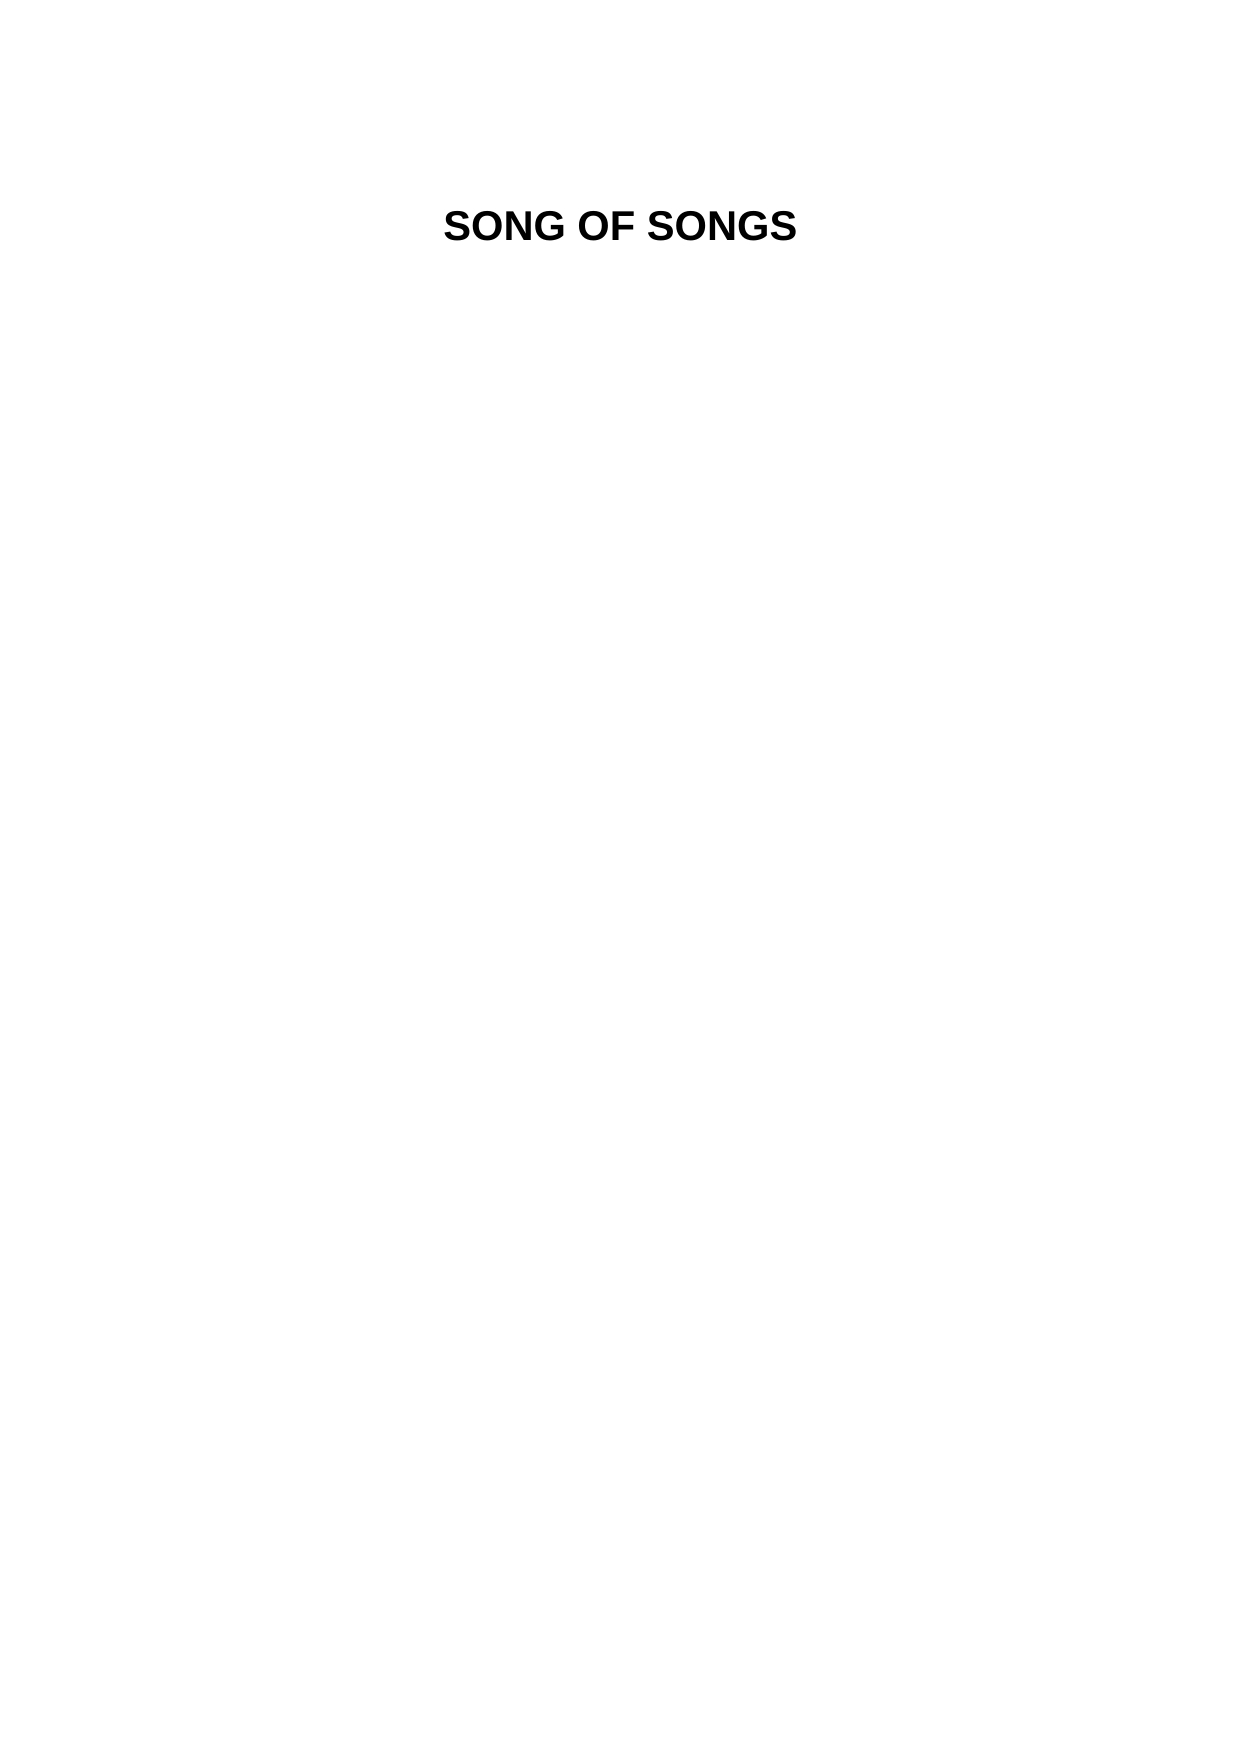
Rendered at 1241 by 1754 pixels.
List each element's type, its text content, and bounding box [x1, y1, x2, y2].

title SONG OF SONGS [118, 201, 1122, 249]
